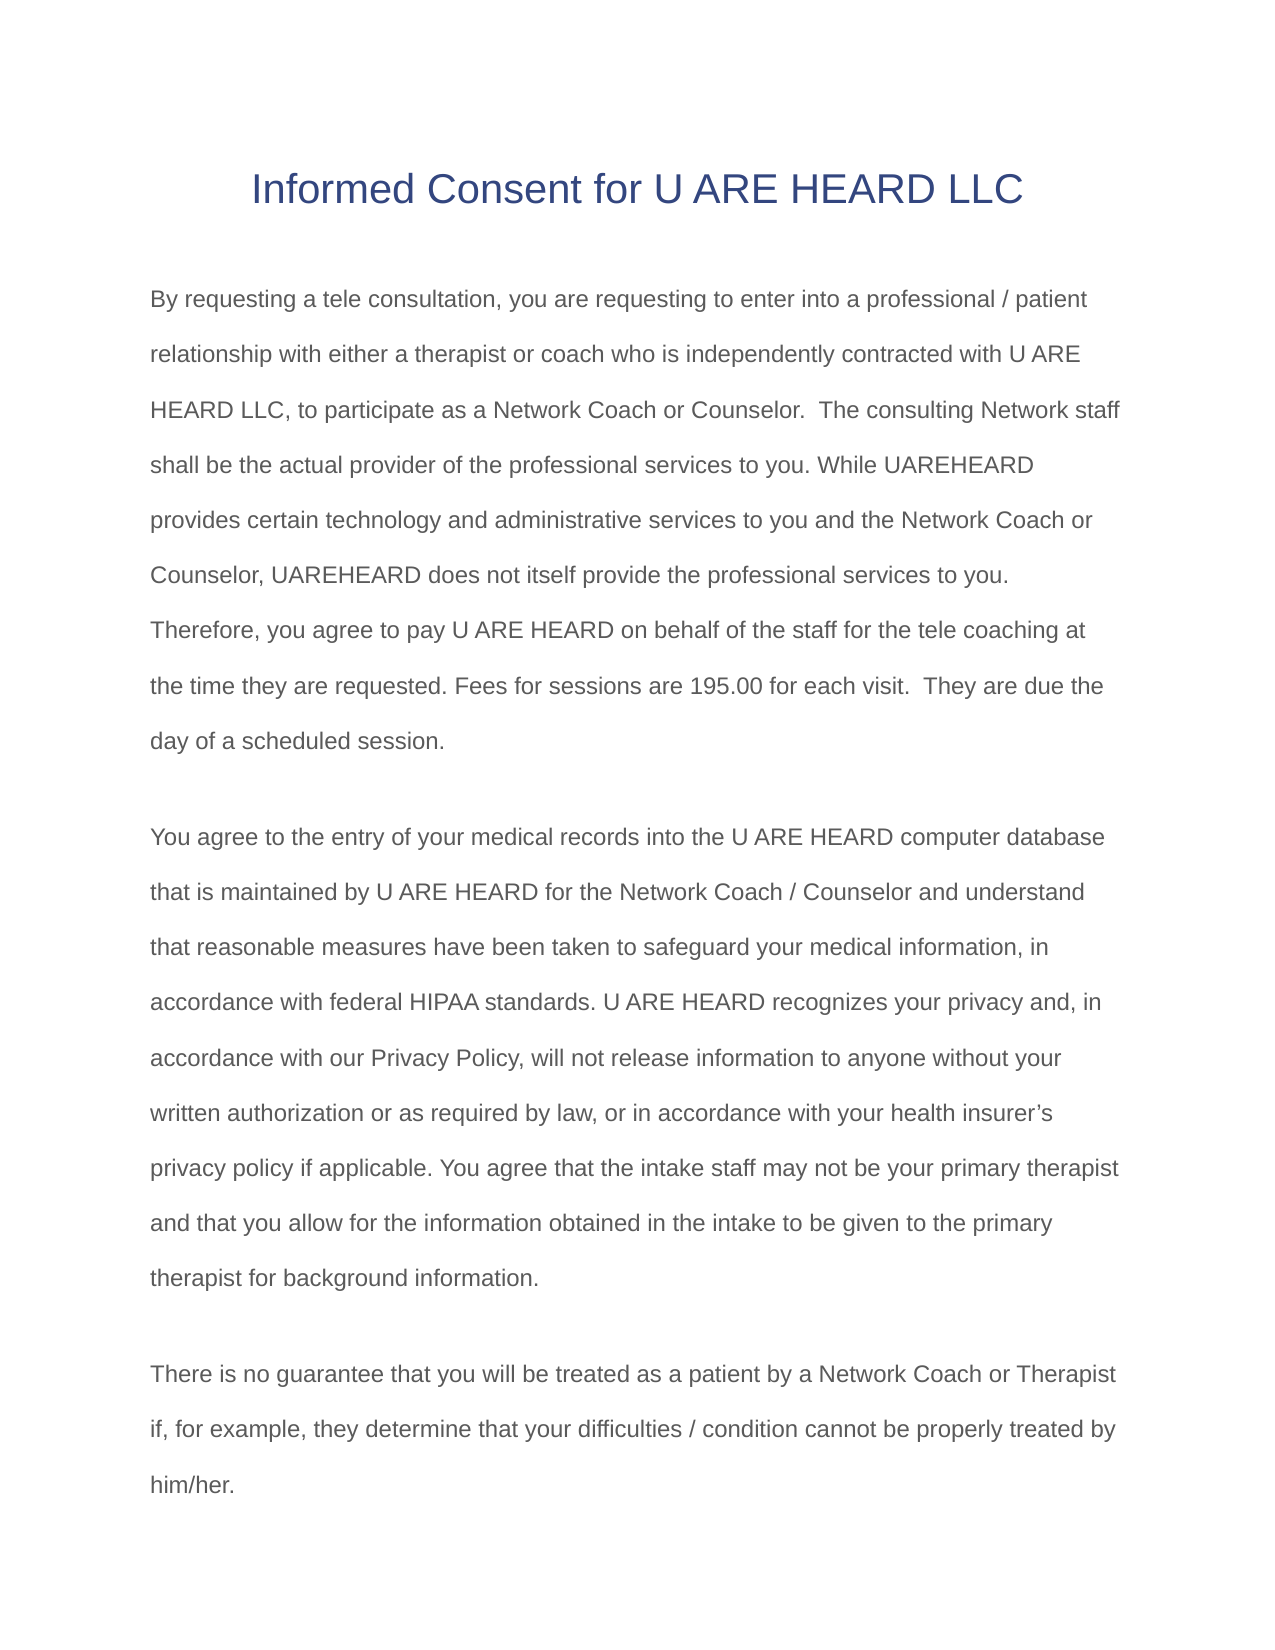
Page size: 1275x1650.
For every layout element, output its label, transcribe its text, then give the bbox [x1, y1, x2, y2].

text Informed Consent for U ARE HEARD LLC [150, 150, 1125, 212]
text You agree to the entry of your medical records into the U ARE HEARD computer database that is maintained by U ARE HEARD for the Network Coach / Counselor and understand that reasonable measures have been taken to safeguard your medical information, in accordance with federal HIPAA standards. U ARE HEARD recognizes your privacy and, in accordance with our Privacy Policy, will not release information to anyone without your written authorization or as required by law, or in accordance with your health insurer’s privacy policy if applicable. You agree that the intake staff may not be your primary therapist and that you allow for the information obtained in the intake to be given to the primary therapist for background information. [150, 823, 1125, 1292]
text There is no guarantee that you will be treated as a patient by a Network Coach or Therapist if, for example, they determine that your difficulties / condition cannot be properly treated by him/her. [150, 1360, 1125, 1498]
text By requesting a tele consultation, you are requesting to enter into a professional / patient relationship with either a therapist or coach who is independently contracted with U ARE HEARD LLC, to participate as a Network Coach or Counselor. The consulting Network staff shall be the actual provider of the professional services to you. While UAREHEARD provides certain technology and administrative services to you and the Network Coach or Counselor, UAREHEARD does not itself provide the professional services to you. Therefore, you agree to pay U ARE HEARD on behalf of the staff for the tele coaching at the time they are requested. Fees for sessions are 195.00 for each visit. They are due the day of a scheduled session. [150, 285, 1125, 754]
